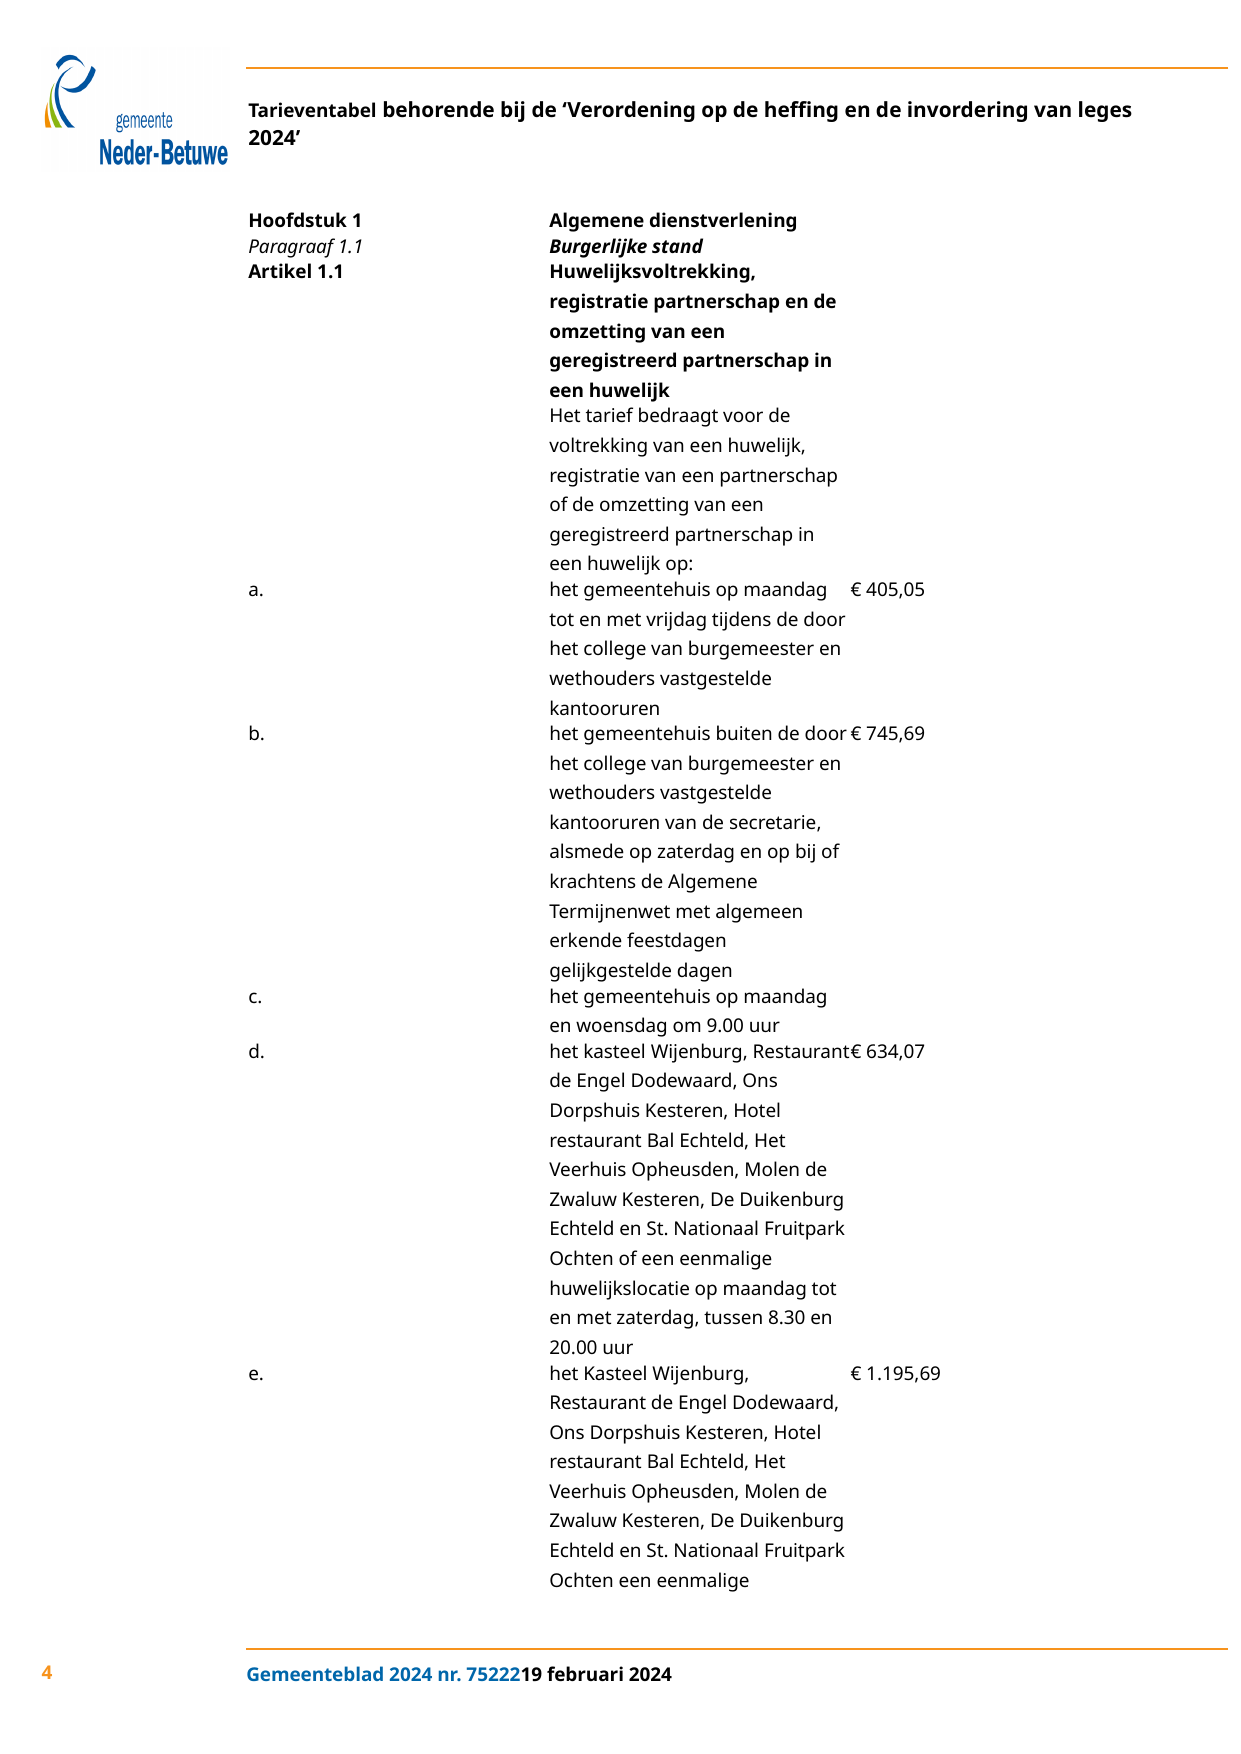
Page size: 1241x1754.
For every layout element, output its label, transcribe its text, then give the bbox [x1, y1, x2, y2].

table_cell het Kasteel Wijenburg, Restaurant de Engel Dodewaard, Ons Dorpshuis Kesteren, Hotel restaurant Bal Echteld, Het Veerhuis Opheusden, Molen de Zwaluw Kesteren, De Duikenburg Echteld en St. Nationaal Fruitpark Ochten een eenmalige [549, 1360, 850, 1592]
table_cell € 1.195,69 [850, 1360, 1152, 1592]
table_cell Hoofdstuk 1 [248, 207, 549, 233]
table_cell d. [248, 1038, 549, 1360]
table_cell € 634,07 [850, 1038, 1152, 1360]
table_header [549, 181, 850, 207]
text Tarieventabel behorende bij de ‘Verordening op de heffing en de invordering van leges 2024’ [248, 95, 1152, 152]
table_cell het gemeentehuis op maandag tot en met vrijdag tijdens de door het college van burgemeester en wethouders vastgestelde kantooruren [549, 576, 850, 720]
table_cell [850, 403, 1152, 576]
table_cell Huwelijksvoltrekking, registratie partnerschap en de omzetting van een geregistreerd partnerschap in een huwelijk [549, 259, 850, 403]
table_cell b. [248, 720, 549, 983]
table_cell [850, 207, 1152, 233]
table_header [248, 181, 549, 207]
table_cell Het tarief bedraagt voor de voltrekking van een huwelijk, registratie van een partnerschap of de omzetting van een geregistreerd partnerschap in een huwelijk op: [549, 403, 850, 576]
table_cell a. [248, 576, 549, 720]
table_cell [850, 983, 1152, 1038]
table_cell het gemeentehuis op maandag en woensdag om 9.00 uur [549, 983, 850, 1038]
table_cell [850, 233, 1152, 259]
table_cell het gemeentehuis buiten de door het college van burgemeester en wethouders vastgestelde kantooruren van de secretarie, alsmede op zaterdag en op bij of krachtens de Algemene Termijnenwet met algemeen erkende feestdagen gelijkgestelde dagen [549, 720, 850, 983]
table_cell [248, 403, 549, 576]
table_cell het kasteel Wijenburg, Restaurant de Engel Dodewaard, Ons Dorpshuis Kesteren, Hotel restaurant Bal Echteld, Het Veerhuis Opheusden, Molen de Zwaluw Kesteren, De Duikenburg Echteld en St. Nationaal Fruitpark Ochten of een eenmalige huwelijkslocatie op maandag tot en met zaterdag, tussen 8.30 en 20.00 uur [549, 1038, 850, 1360]
table_cell e. [248, 1360, 549, 1592]
table_cell Paragraaf 1.1 [248, 233, 549, 259]
table_cell Burgerlijke stand [549, 233, 850, 259]
table_header [850, 181, 1152, 207]
picture [41, 47, 231, 172]
table_cell c. [248, 983, 549, 1038]
table_cell [850, 259, 1152, 403]
table_cell € 745,69 [850, 720, 1152, 983]
table_cell Artikel 1.1 [248, 259, 549, 403]
table_cell € 405,05 [850, 576, 1152, 720]
table_cell Algemene dienstverlening [549, 207, 850, 233]
